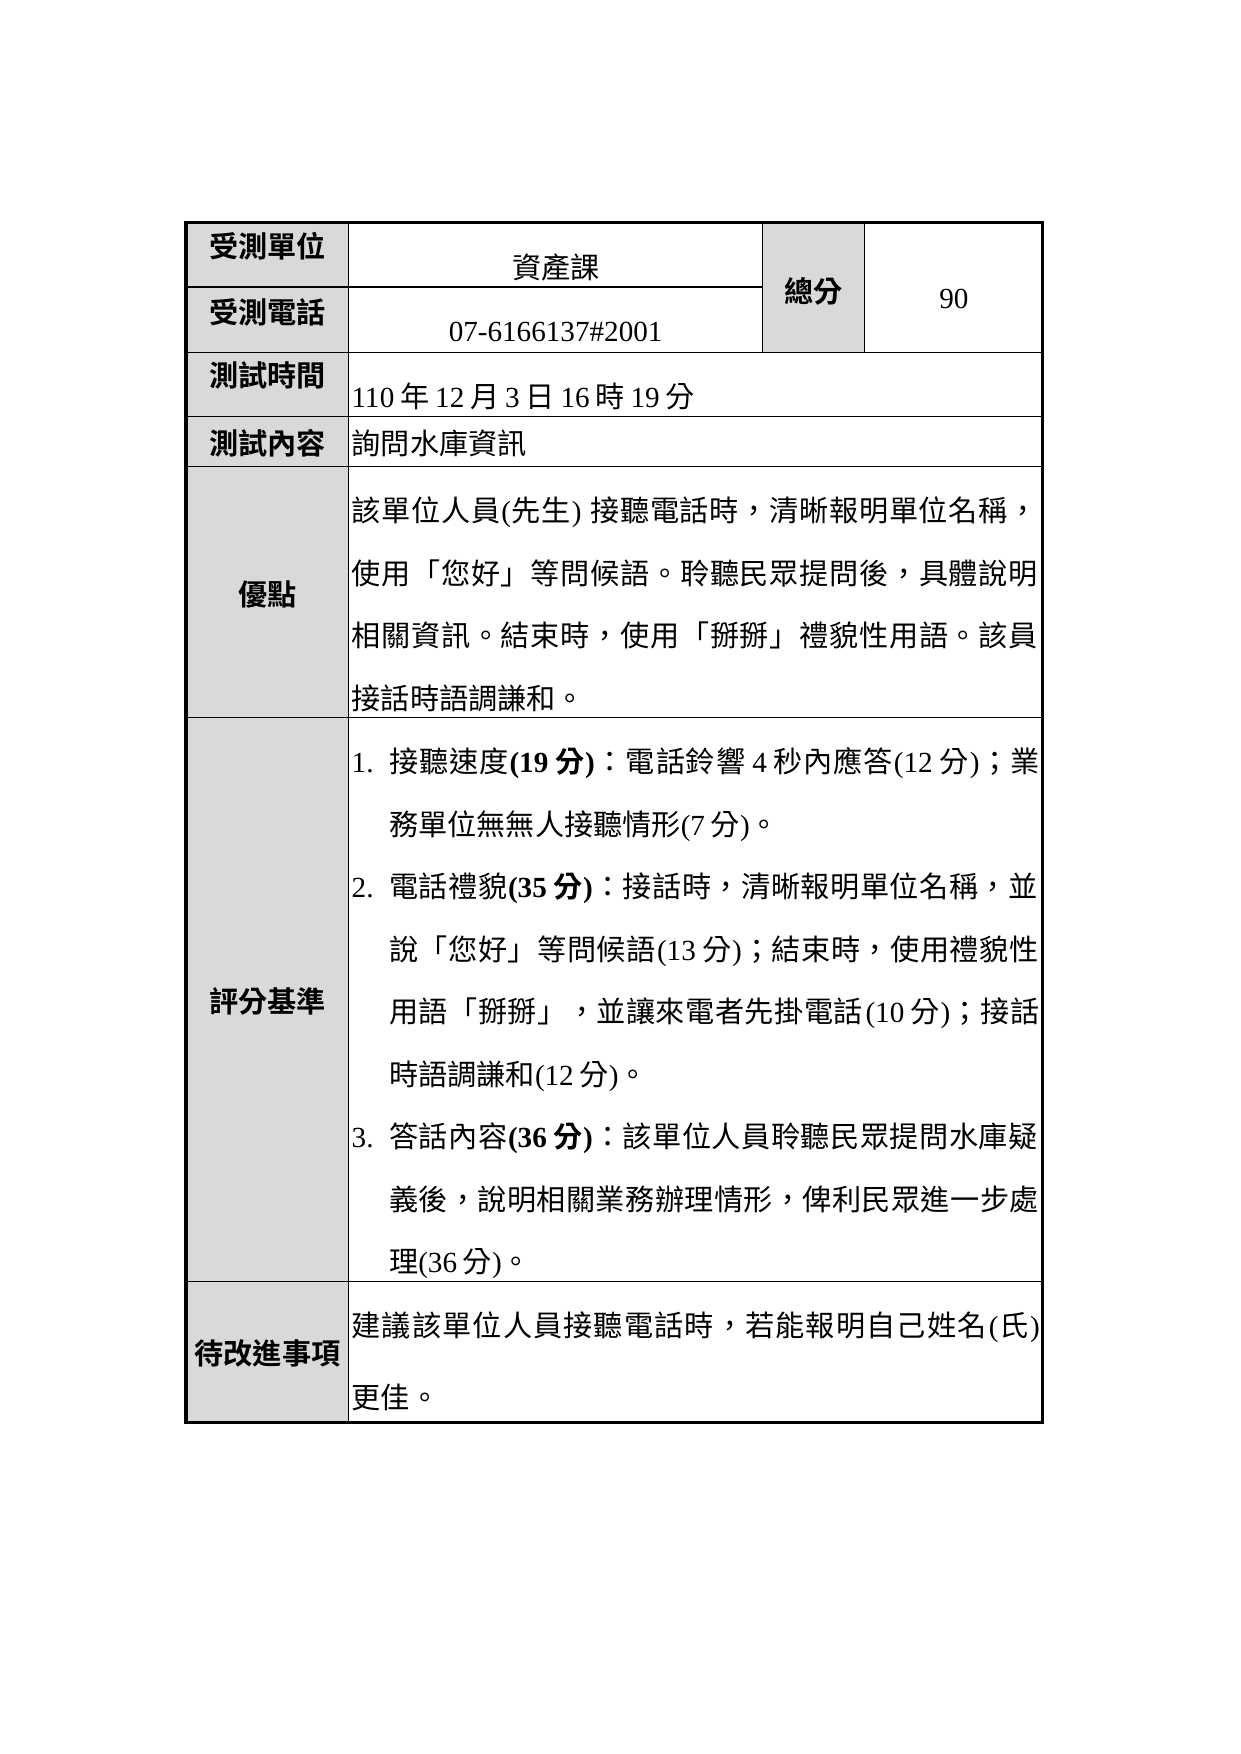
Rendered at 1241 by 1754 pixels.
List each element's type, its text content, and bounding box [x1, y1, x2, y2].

table_cell 測試內容 [188, 417, 348, 466]
table_header 資產課 [349, 224, 762, 286]
table_cell 建議該單位人員接聽電話時，若能報明自己姓名(氏)更佳。 [349, 1282, 1041, 1421]
table_cell 待改進事項 [188, 1282, 348, 1421]
table_cell 詢問水庫資訊 [349, 417, 1041, 466]
table_cell 評分基準 [188, 718, 348, 1281]
table_cell 該單位人員(先生) 接聽電話時，清晰報明單位名稱，使用「您好」等問候語。聆聽民眾提問後，具體說明相關資訊。結束時，使用「掰掰」禮貌性用語。該員接話時語調謙和。 [349, 467, 1041, 717]
table_cell 110年12月3日16時19分 [349, 353, 1041, 416]
table_header 90 [865, 224, 1041, 352]
table_cell 07-6166137#2001 [349, 288, 762, 352]
table_cell 受測電話 [188, 288, 348, 352]
table_cell 測試時間 [188, 353, 348, 416]
table_cell 優點 [188, 467, 348, 717]
table_header 受測單位 [188, 224, 348, 286]
table_cell 接聽速度(19分)：電話鈴響4秒內應答(12分)；業務單位無無人接聽情形(7分)。 電話禮貌(35分)：接話時，清晰報明單位名稱，並說「您好」等問候語(13分)；結束時，使用禮貌性用語「掰掰」，並讓來電者先掛電話(10分)；接話時語調謙和(12分)。 答話內容(36分)：該單位人員聆聽民眾提問水庫疑義後，說明相關業務辦理情形，俾利民眾進一步處理(36分)。 [349, 718, 1041, 1281]
table_header 總分 [763, 224, 864, 352]
